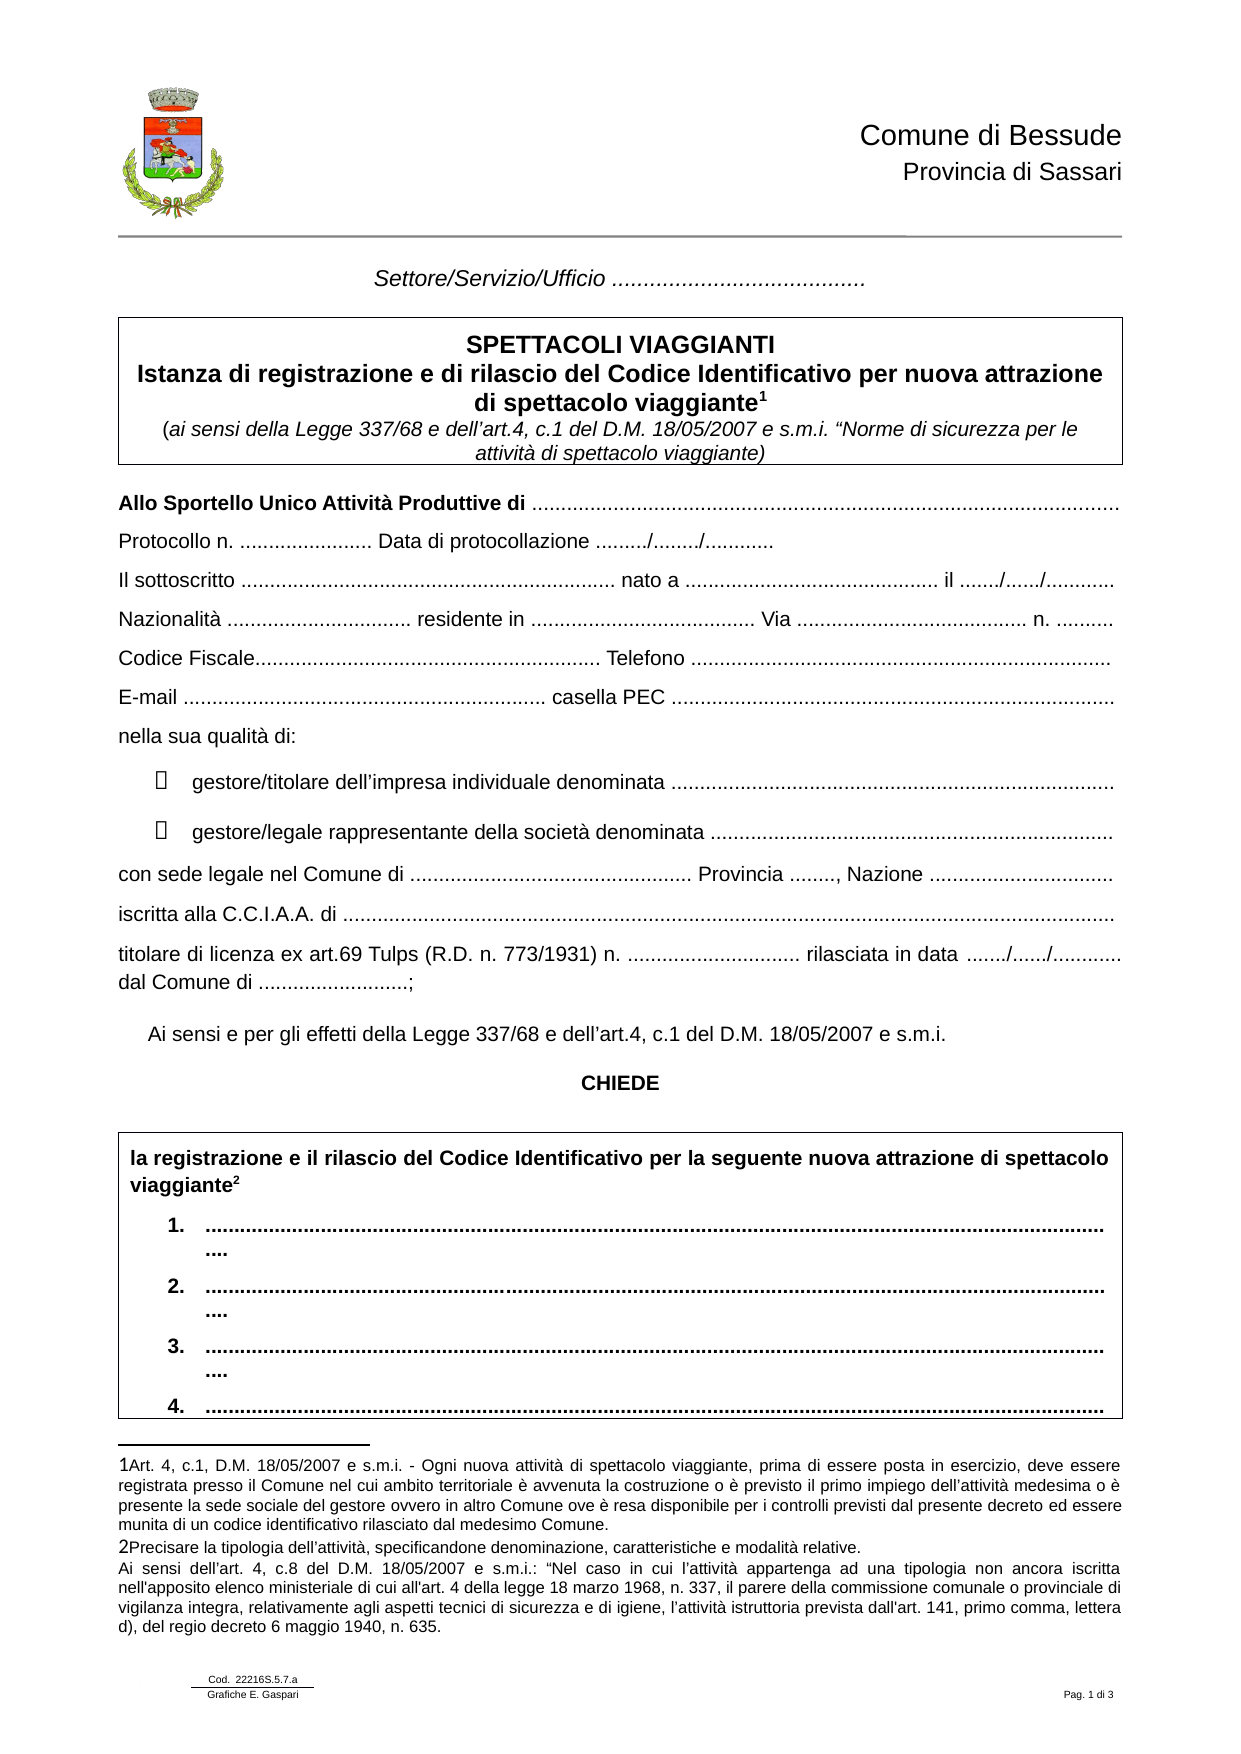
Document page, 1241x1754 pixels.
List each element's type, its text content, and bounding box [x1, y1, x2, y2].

text  gestore/legale rappresentante della società denominata ...................................................................... [153, 812, 1122, 846]
text Ai sensi e per gli effetti della Legge 337/68 e dell’art.4, c.1 del D.M. 18/05/2007 e s.m.i. [118, 1022, 1122, 1046]
text  gestore/titolare dell’impresa individuale denominata ............................................................................. [153, 762, 1122, 796]
text Protocollo n. ....................... Data di protocollazione ........./......../............ [118, 529, 1122, 553]
text con sede legale nel Comune di ................................................. Provincia ........, Nazione ................................ [118, 862, 1122, 886]
subtitle CHIEDE [118, 1071, 1122, 1095]
text nella sua qualità di: [118, 723, 1122, 747]
text Provincia di Sassari [224, 157, 1122, 185]
table_header SPETTACOLI VIAGGIANTI Istanza di registrazione e di rilascio del Codice Identificativo per nuova attrazione di spettacolo viaggiante (ai sensi della Legge 337/68 e dell’art.4, c.1 del D.M. 18/05/2007 e s.m.i. “Norme di sicurezza per le attività di spettacolo viaggiante) [119, 318, 1122, 464]
picture [122, 87, 224, 219]
text iscritta alla C.C.I.A.A. di ...................................................................................................................................... [118, 902, 1122, 926]
table_header la registrazione e il rilascio del Codice Identificativo per la seguente nuova attrazione di spettacolo viaggiante ................................................................................................................................................................ ................................................................................................................................................................ ................................................................................................................................................................ ................................................................................................................................................................ ................................................................................................................................................................ e, per tale finalità: la verifica dell’idoneità della documentazione tecnica illustrativa e certificativa allegata, sottoscritta da professionista abilitato, direttamente o tramite apposita certificazione da parte di organismo di certificazione accreditato, atta a dimostrare la sussistenza dei requisiti tecnici di cui all'art.3 del D.M. 18/05/2007 e s.m.i., comprensiva di: a) copia del manuale di uso e manutenzione dell’attività, redatto dal costruttore con le istruzioni complete, incluse quelle relative al montaggio e smontaggio, al funzionamento e alla manutenzione; b) copia del libretto dell’attività. di sottoporre l’attività ad un controllo di regolare funzionamento nelle ordinarie condizioni di esercizio e di accertare l’esistenza di un verbale di collaudo redatto da professionista abilitato o di apposita certificazione da parte di organismo di certificazione accreditato. Ai fini della competenza della Commissione di vigilanza, si evidenzia che la capienza presunta di ogni singola attrazione è  inferiore  superiore ai 1.300 posti. [119, 1133, 1122, 1418]
text Nazionalità ................................ residente in ....................................... Via ........................................ n. .......... [118, 607, 1122, 631]
text titolare di licenza ex art.69 Tulps (R.D. n. 773/1931) n. .............................. rilasciata in data ......./....../............ dal Comune di ..........................; [118, 942, 1122, 994]
text Settore/Servizio/Ufficio ........................................ [118, 265, 1122, 291]
text Allo Sportello Unico Attività Produttive di [118, 490, 1122, 514]
text Comune di Bessude [224, 118, 1122, 152]
text Il sottoscritto ................................................................. nato a ............................................ il ......./....../............ [118, 568, 1122, 592]
text E-mail ............................................................... casella PEC ............................................................................. [118, 685, 1122, 709]
text Codice Fiscale............................................................ Telefono ......................................................................... [118, 646, 1122, 670]
